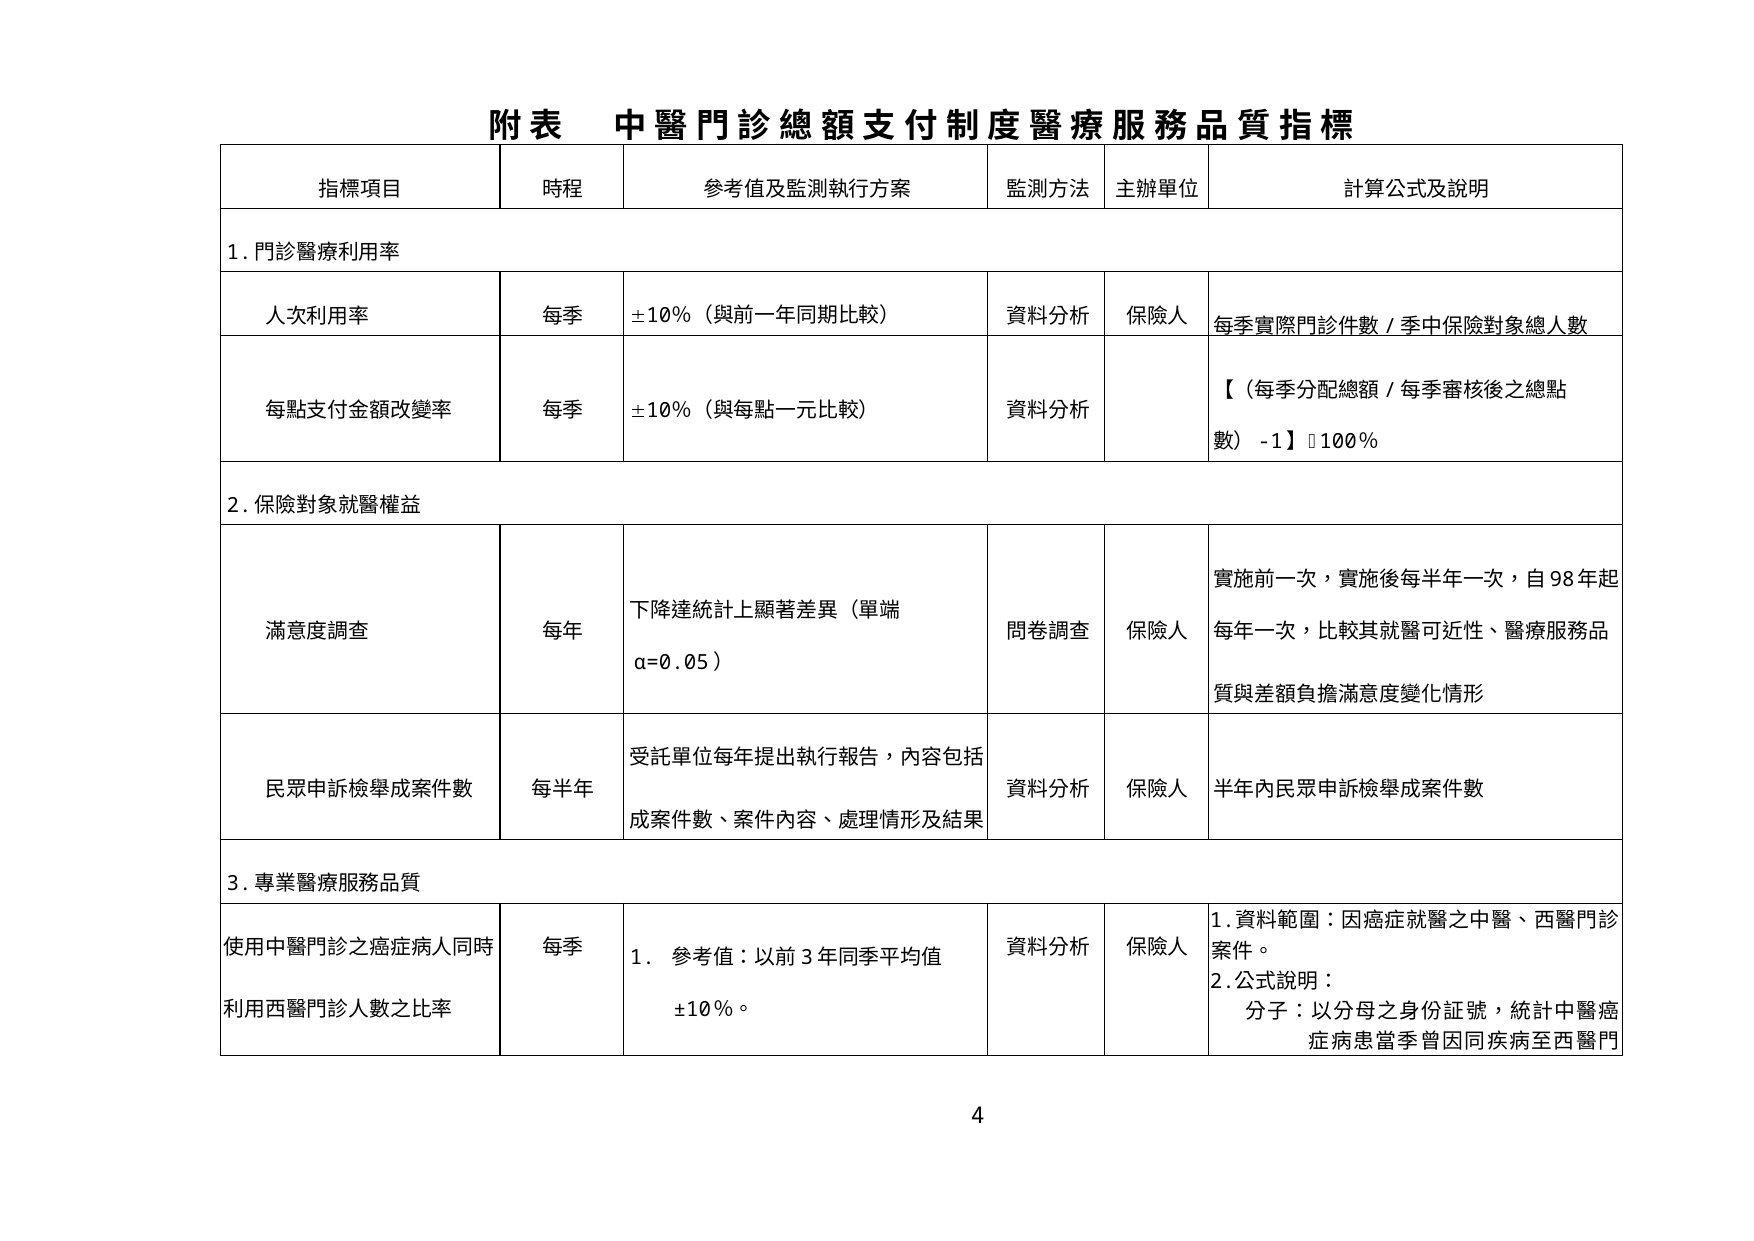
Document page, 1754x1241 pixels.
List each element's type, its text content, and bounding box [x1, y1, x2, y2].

table_cell 每年 [501, 525, 623, 713]
table_cell 民眾申訴檢舉成案件數 [221, 714, 499, 839]
table_cell 每季 [501, 904, 623, 1055]
table_cell 資料分析 [988, 336, 1104, 461]
table_header 主辦單位 [1105, 145, 1208, 208]
table_cell 實施前一次，實施後每半年一次，自98年起每年一次，比較其就醫可近性、醫療服務品質與差額負擔滿意度變化情形 [1209, 525, 1622, 713]
table_cell [1105, 336, 1208, 461]
table_cell 保險人 [1105, 272, 1208, 335]
table_cell 10％（與每點一元比較） [624, 336, 987, 461]
table_cell 保險人 [1105, 525, 1208, 713]
table_cell 1.資料範圍：因癌症就醫之中醫、西醫門診案件。 2.公式說明： 分子：以分母之身份証號，統計中醫癌症病患當季曾因同疾病至西醫門 [1209, 904, 1622, 1055]
table_cell 【（每季分配總額/每季審核後之總點數）-1】100％ [1209, 336, 1622, 461]
text 附表 中醫門診總額支付制度醫療服務品質指標 [150, 82, 1692, 144]
table_cell 資料分析 [988, 272, 1104, 335]
table_cell 2.保險對象就醫權益 [221, 462, 1622, 524]
table_cell 滿意度調查 [221, 525, 499, 713]
table_cell 1.門診醫療利用率 [221, 209, 1622, 271]
table_cell 每季 [501, 336, 623, 461]
table_header 時程 [501, 145, 623, 208]
table_cell 3.專業醫療服務品質 [221, 840, 1622, 902]
table_cell 半年內民眾申訴檢舉成案件數 [1209, 714, 1622, 839]
table_header 指標項目 [221, 145, 499, 208]
table_header 參考值及監測執行方案 [624, 145, 987, 208]
table_cell 使用中醫門診之癌症病人同時利用西醫門診人數之比率 [221, 904, 499, 1055]
table_header 監測方法 [988, 145, 1104, 208]
table_cell 參考值：以前3年同季平均值±10％。 監測執行方案：按季製作季報回饋給受託單位及保險人參考。 [624, 904, 987, 1055]
table_cell 資料分析 [988, 714, 1104, 839]
table_cell 問卷調查 [988, 525, 1104, 713]
table_cell 受託單位每年提出執行報告，內容包括成案件數、案件內容、處理情形及結果 [624, 714, 987, 839]
table_header 計算公式及說明 [1209, 145, 1622, 208]
table_cell 每點支付金額改變率 [221, 336, 499, 461]
table_cell 每季 [501, 272, 623, 335]
table_cell 10％（與前一年同期比較） [624, 272, 987, 335]
table_cell 人次利用率 [221, 272, 499, 335]
table_cell 資料分析 [988, 904, 1104, 1055]
table_cell 每半年 [501, 714, 623, 839]
table_cell 保險人 [1105, 904, 1208, 1055]
table_cell 保險人 [1105, 714, 1208, 839]
table_cell 下降達統計上顯著差異（單端α=0.05） [624, 525, 987, 713]
table_cell 每季實際門診件數/季中保險對象總人數 [1209, 272, 1622, 335]
